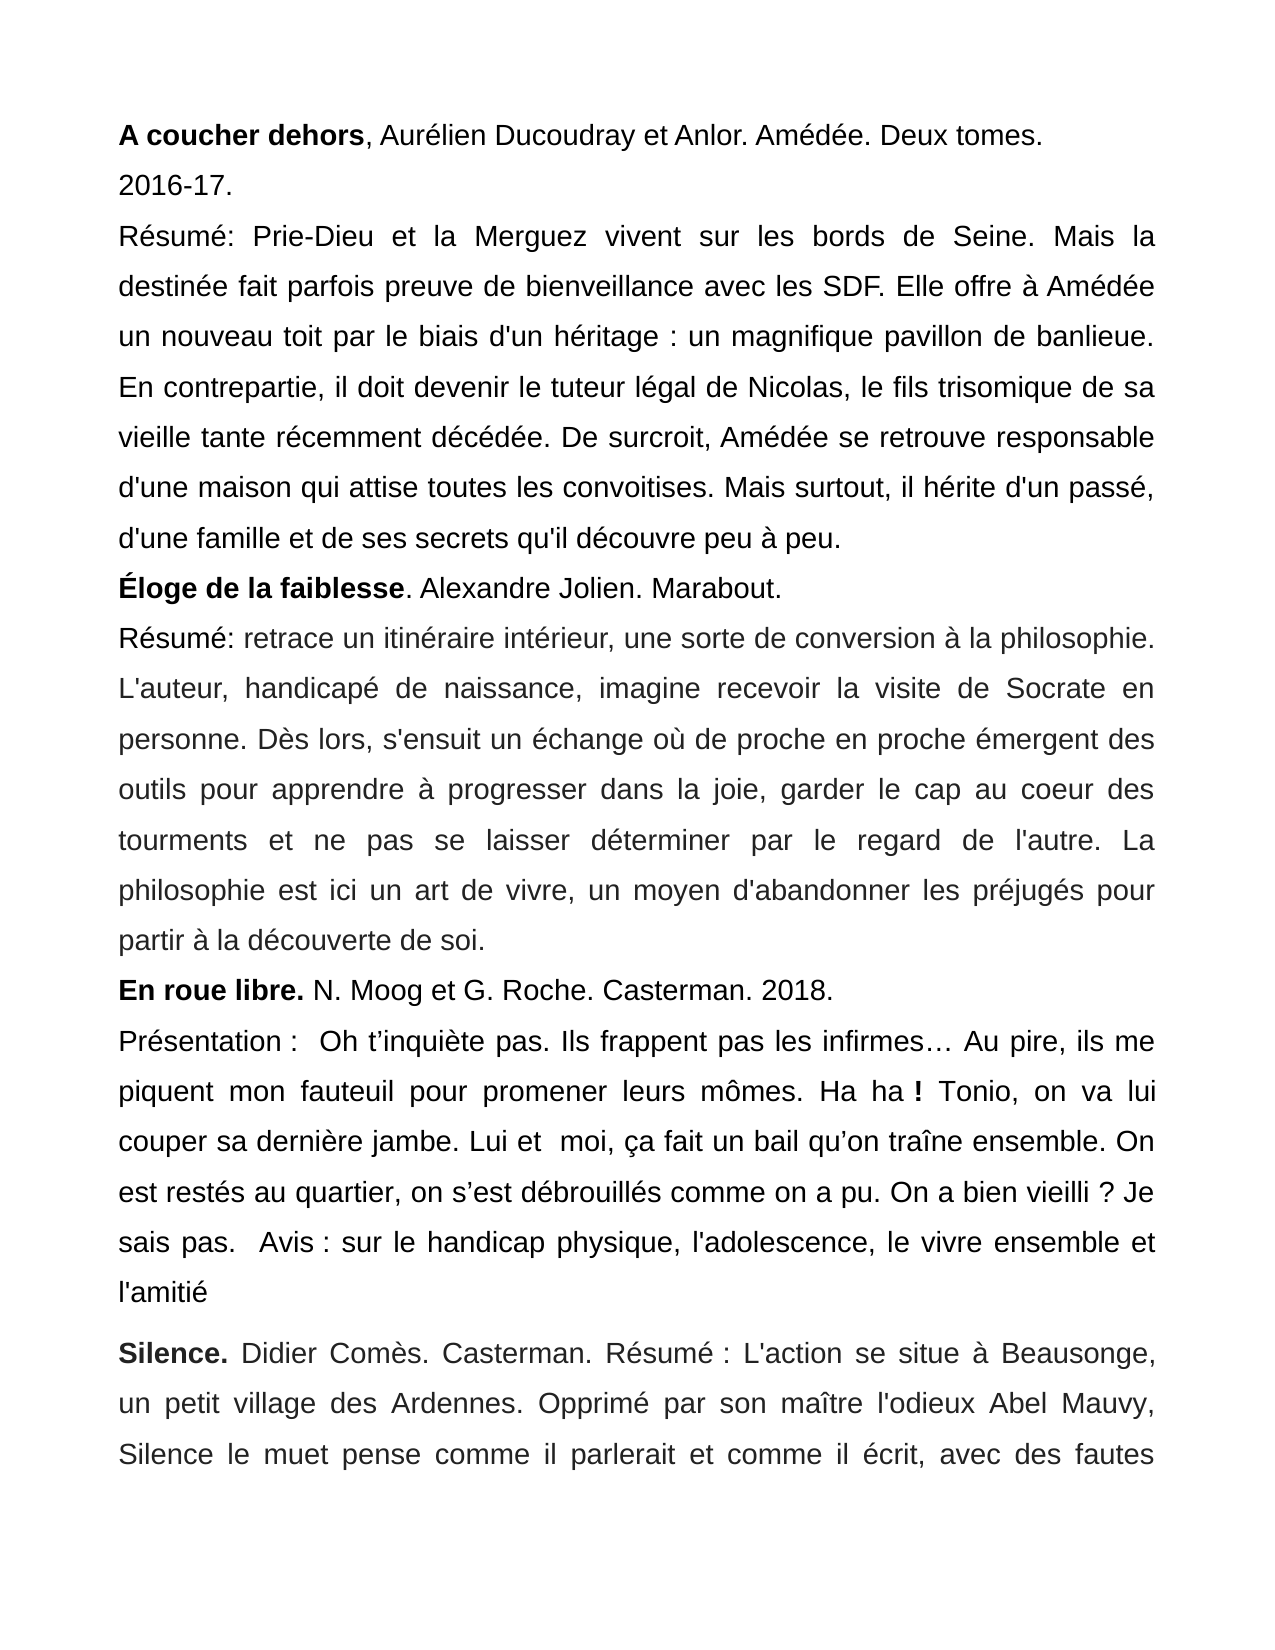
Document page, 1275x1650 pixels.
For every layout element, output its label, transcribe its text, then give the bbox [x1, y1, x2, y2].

text 2016-17. [118, 168, 1157, 202]
text A coucher dehors, Aurélien Ducoudray et Anlor. Amédée. Deux tomes. [118, 118, 1157, 152]
text En roue libre. N. Moog et G. Roche. Casterman. 2018. [118, 973, 1157, 1007]
text Résumé: Prie-Dieu et la Merguez vivent sur les bords de Seine. Mais la destinée fait parfois preuve de bienveillance avec les SDF. Elle offre à Amédée un nouveau toit par le biais d'un héritage : un magnifique pavillon de banlieue. En contrepartie, il doit devenir le tuteur légal de Nicolas, le fils trisomique de sa vieille tante récemment décédée. De surcroit, Amédée se retrouve responsable d'une maison qui attise toutes les convoitises. Mais surtout, il hérite d'un passé, d'une famille et de ses secrets qu'il découvre peu à peu. [118, 219, 1157, 554]
text Résumé: retrace un itinéraire intérieur, une sorte de conversion à la philosophie. L'auteur, handicapé de naissance, imagine recevoir la visite de Socrate en personne. Dès lors, s'ensuit un échange où de proche en proche émergent des outils pour apprendre à progresser dans la joie, garder le cap au coeur des tourments et ne pas se laisser déterminer par le regard de l'autre. La philosophie est ici un art de vivre, un moyen d'abandonner les préjugés pour partir à la découverte de soi. [118, 621, 1157, 957]
text Silence. Didier Comès. Casterman. Résumé : L'action se situe à Beausonge, un petit village des Ardennes. Opprimé par son maître l'odieux Abel Mauvy, Silence le muet pense comme il parlerait et comme il écrit, avec des fautes [118, 1336, 1157, 1470]
text Présentation : Oh t’inquiète pas. Ils frappent pas les infirmes… Au pire, ils me piquent mon fauteuil pour promener leurs mômes. Ha ha ! Tonio, on va lui couper sa dernière jambe. Lui et moi, ça fait un bail qu’on traîne ensemble. On est restés au quartier, on s’est débrouillés comme on a pu. On a bien vieilli ? Je sais pas. Avis : sur le handicap physique, l'adolescence, le vivre ensemble et l'amitié [118, 1024, 1157, 1309]
text Éloge de la faiblesse. Alexandre Jolien. Marabout. [118, 571, 1157, 604]
